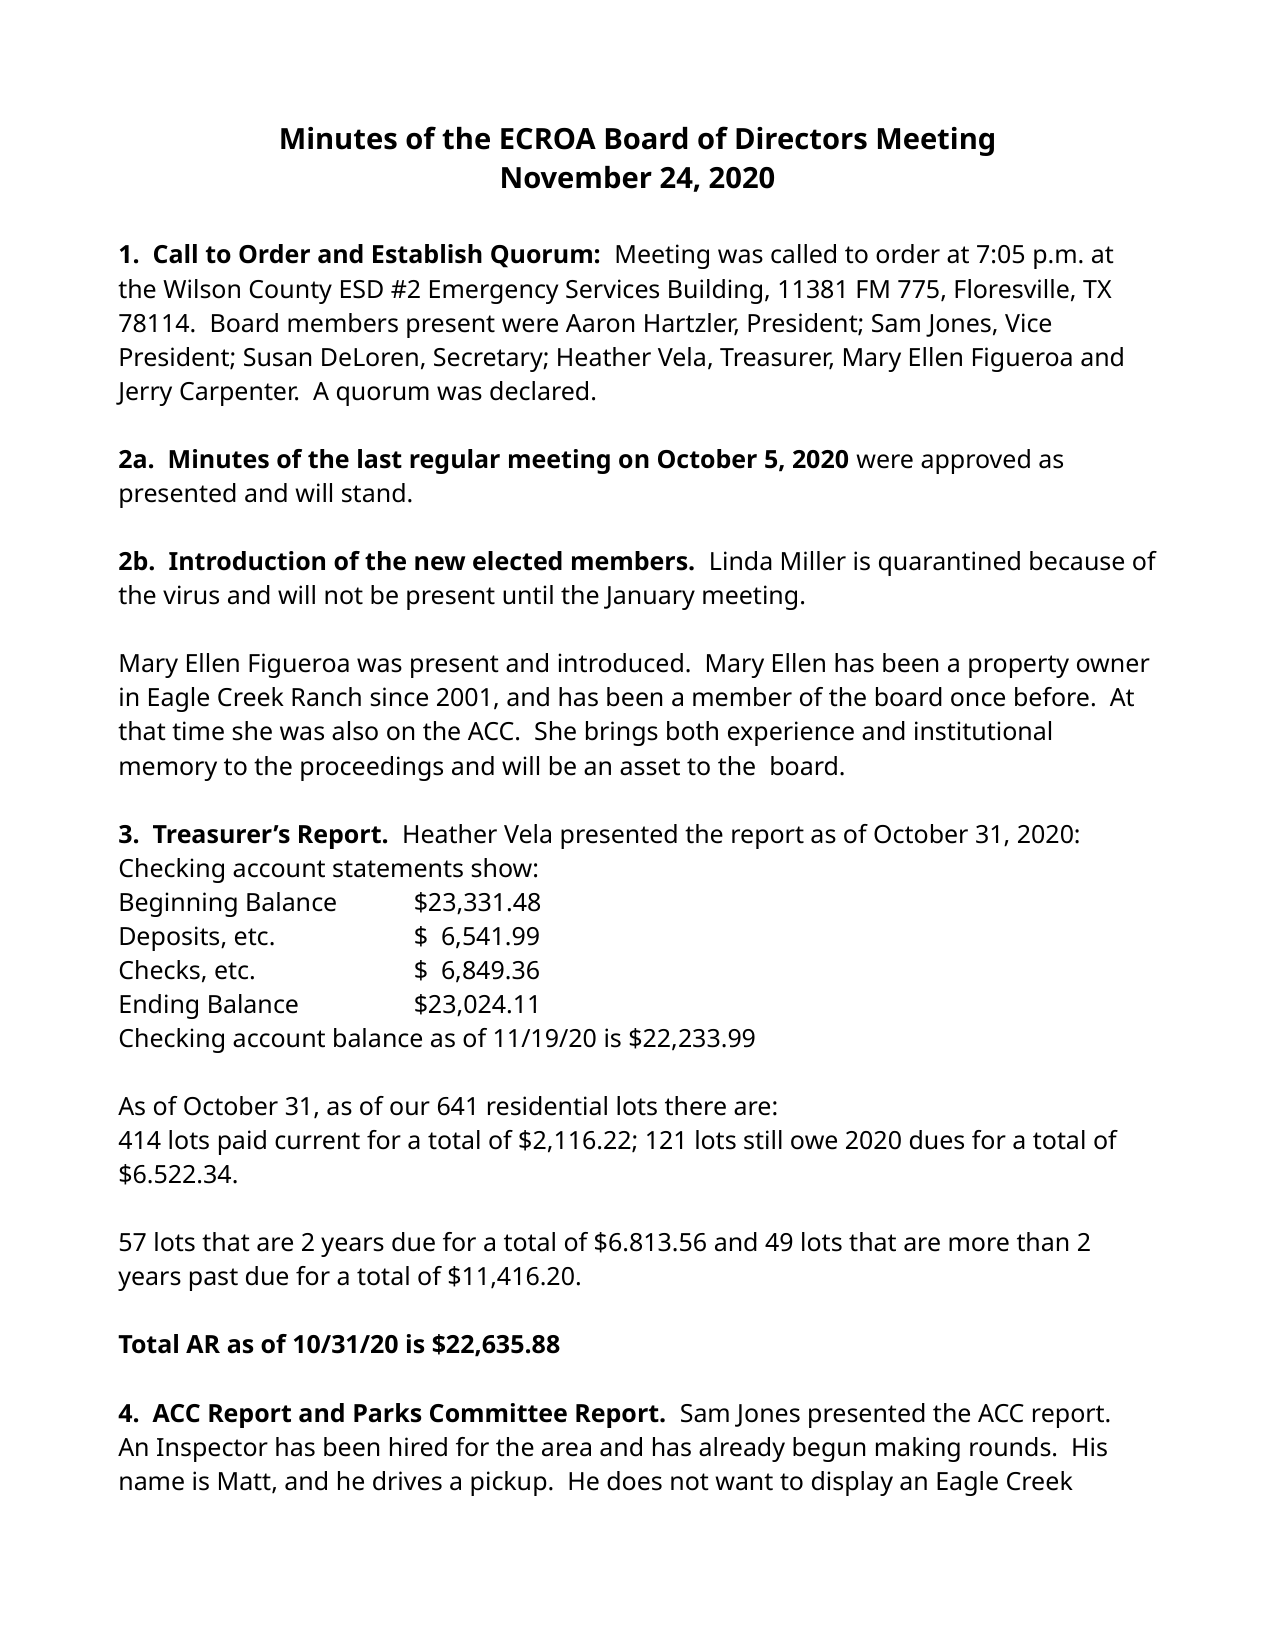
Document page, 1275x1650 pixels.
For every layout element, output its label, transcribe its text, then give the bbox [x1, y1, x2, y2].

text An Inspector has been hired for the area and has already begun making rounds. His name is Matt, and he drives a pickup. He does not want to display an Eagle Creek [118, 1429, 1157, 1497]
text Checking account statements show: [118, 850, 1157, 884]
text November 24, 2020 [118, 158, 1157, 197]
text Checking account balance as of 11/19/20 is $22,233.99 [118, 1021, 1157, 1055]
text that time she was also on the ACC. She brings both experience and institutional memory to the proceedings and will be an asset to the board. [118, 714, 1157, 782]
text Checks, etc. $ 6,849.36 [118, 952, 1157, 987]
text 57 lots that are 2 years due for a total of $6.813.56 and 49 lots that are more than 2 years past due for a total of $11,416.20. [118, 1225, 1157, 1293]
text Total AR as of 10/31/20 is $22,635.88 [118, 1327, 1157, 1361]
text 414 lots paid current for a total of $2,116.22; 121 lots still owe 2020 dues for a total of $6.522.34. [118, 1123, 1157, 1191]
text 3. Treasurer’s Report. Heather Vela presented the report as of October 31, 2020: [118, 816, 1157, 850]
text Deposits, etc. $ 6,541.99 [118, 918, 1157, 952]
text Ending Balance $23,024.11 [118, 987, 1157, 1021]
text As of October 31, as of our 641 residential lots there are: [118, 1089, 1157, 1123]
text Beginning Balance $23,331.48 [118, 884, 1157, 918]
text 2a. Minutes of the last regular meeting on October 5, 2020 were approved as presented and will stand. [118, 442, 1157, 510]
text Mary Ellen Figueroa was present and introduced. Mary Ellen has been a property owner in Eagle Creek Ranch since 2001, and has been a member of the board once before. At [118, 646, 1157, 714]
text 4. ACC Report and Parks Committee Report. Sam Jones presented the ACC report. [118, 1395, 1157, 1429]
text 1. Call to Order and Establish Quorum: Meeting was called to order at 7:05 p.m. at the Wilson County ESD #2 Emergency Services Building, 11381 FM 775, Floresville, TX 78114. Board members present were Aaron Hartzler, President; Sam Jones, Vice President; Susan DeLoren, Secretary; Heather Vela, Treasurer, Mary Ellen Figueroa and Jerry Carpenter. A quorum was declared. [118, 237, 1157, 407]
text 2b. Introduction of the new elected members. Linda Miller is quarantined because of the virus and will not be present until the January meeting. [118, 544, 1157, 612]
text Minutes of the ECROA Board of Directors Meeting [118, 118, 1157, 158]
